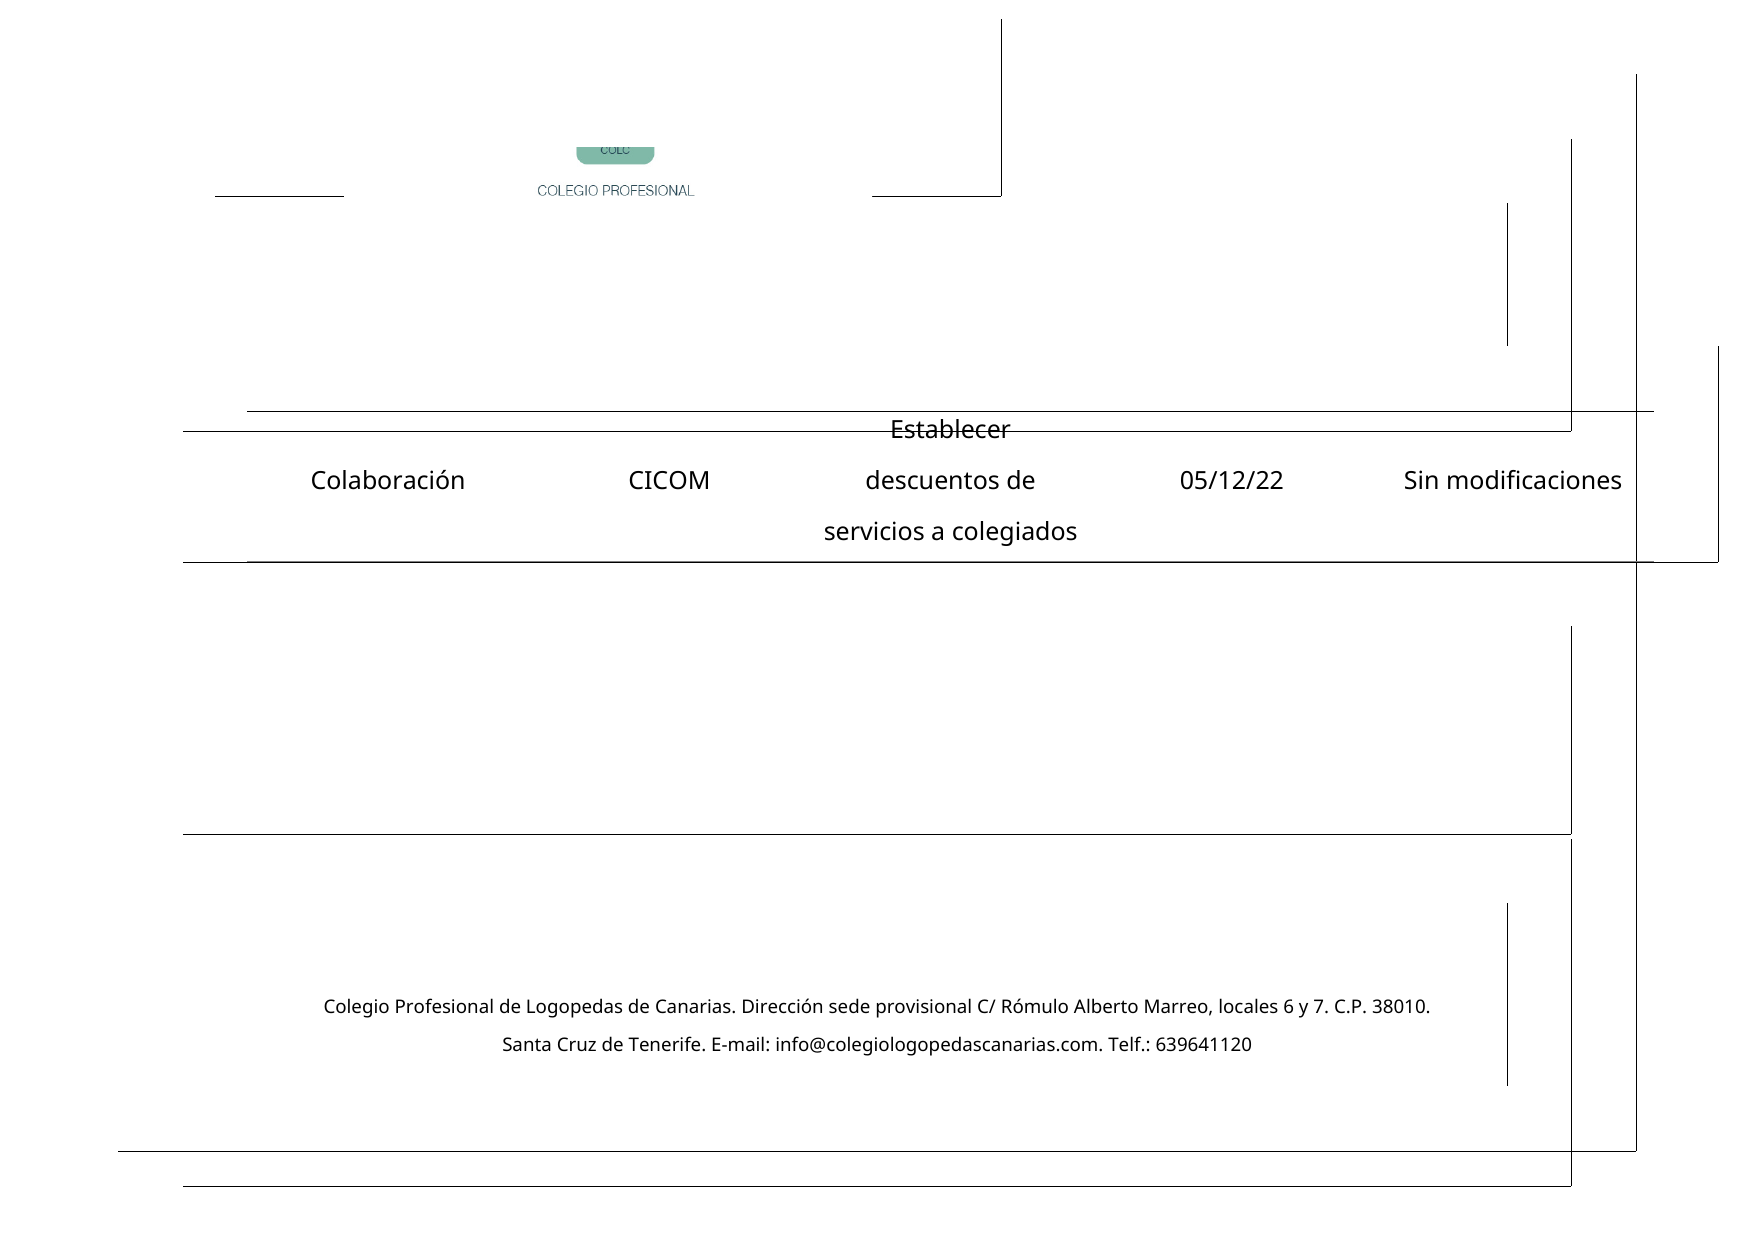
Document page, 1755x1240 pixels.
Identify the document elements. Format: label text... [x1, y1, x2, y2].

table_cell Establecer descuentos de servicios a colegiados [810, 412, 1091, 561]
table_cell Colaboración [247, 412, 528, 561]
table_cell 05/12/22 [1091, 412, 1372, 561]
table_cell [1637, 412, 1654, 561]
table_cell CICOM [529, 412, 810, 561]
table_cell Sin modificaciones [1373, 412, 1636, 561]
